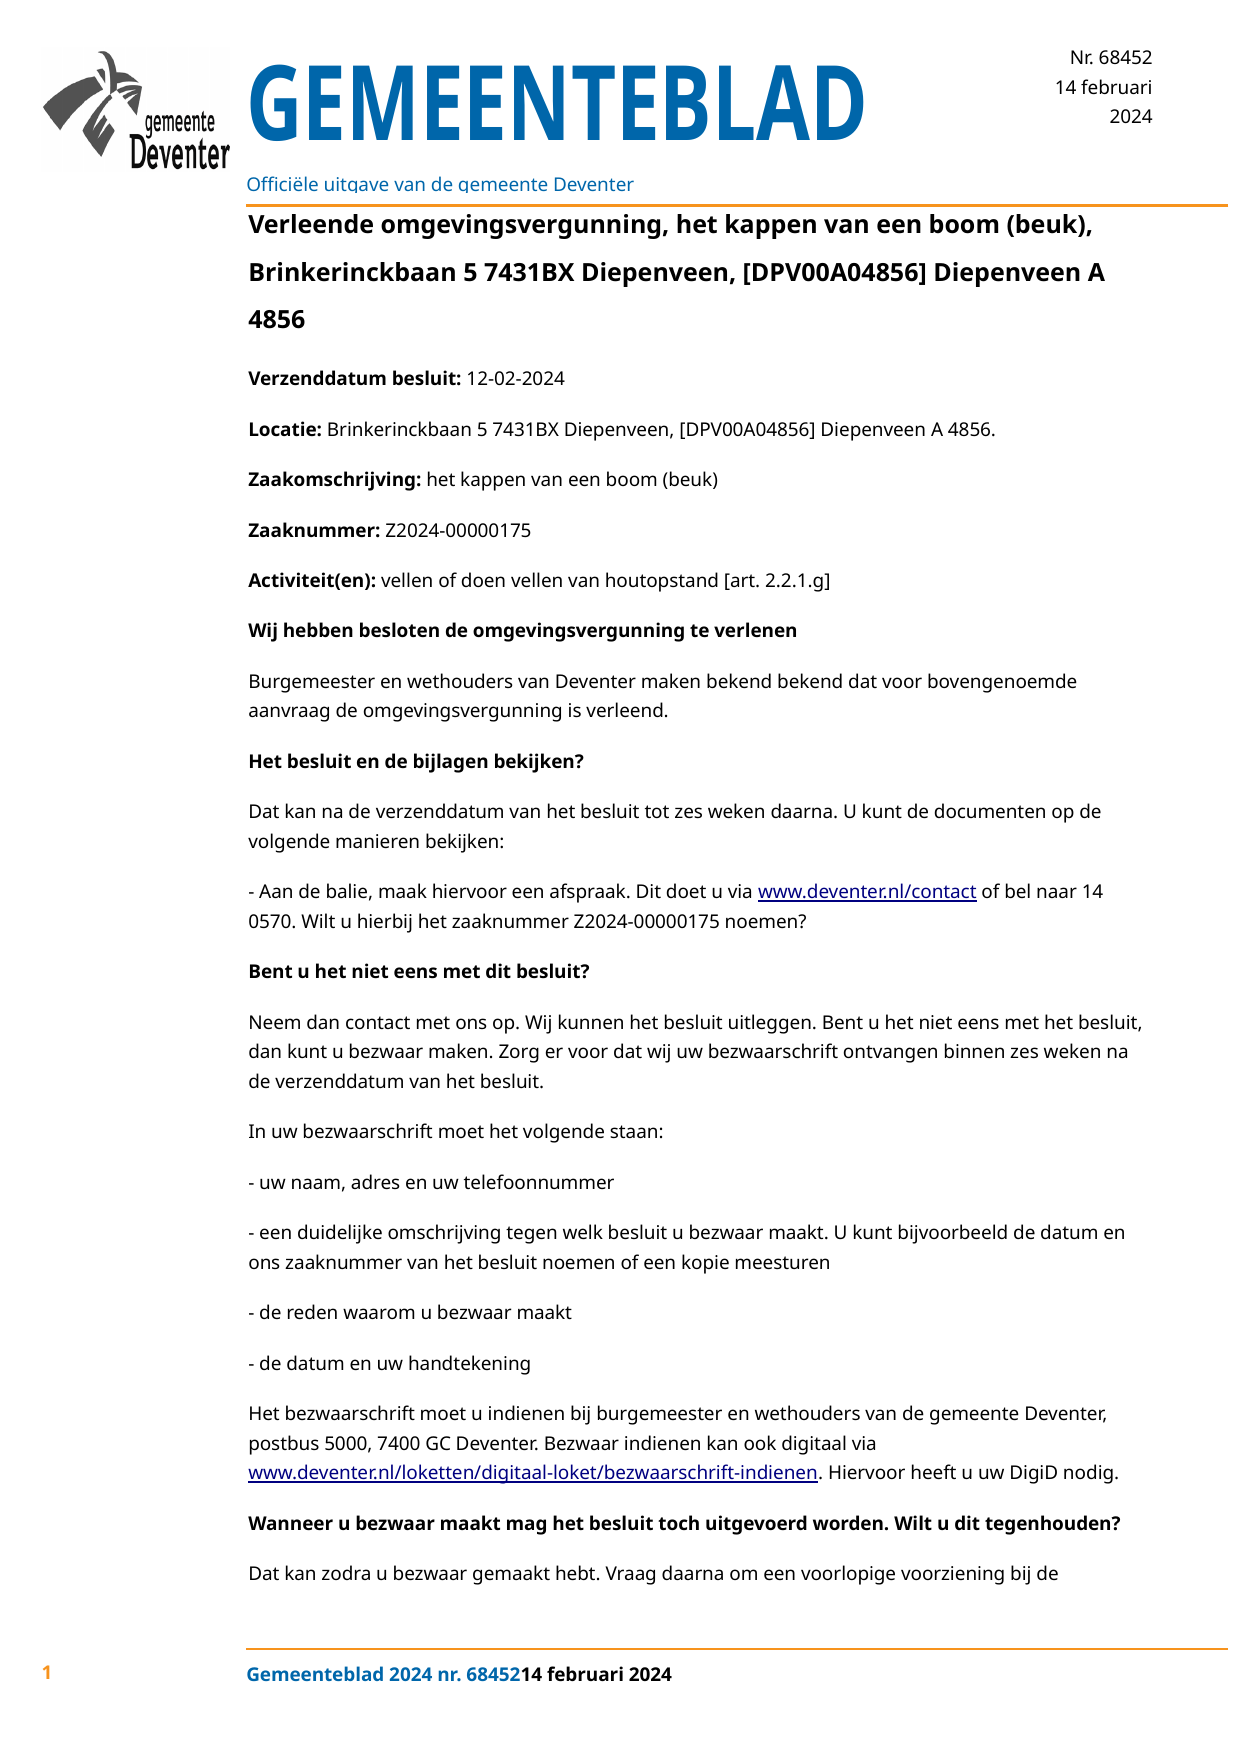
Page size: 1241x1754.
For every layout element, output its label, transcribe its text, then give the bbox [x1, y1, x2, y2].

text - de reden waarom u bezwaar maakt [248, 1299, 1152, 1325]
text Het besluit en de bijlagen bekijken? [248, 748, 1152, 774]
text - Aan de balie, maak hiervoor een afspraak. Dit doet u via www.deventer.nl/contact of bel naar 14 0570. Wilt u hierbij het zaaknummer Z2024-00000175 noemen? [248, 878, 1152, 934]
text Verzenddatum besluit: 12-02-2024 [248, 366, 1152, 391]
text - een duidelijke omschrijving tegen welk besluit u bezwaar maakt. U kunt bijvoorbeeld de datum en ons zaaknummer van het besluit noemen of een kopie meesturen [248, 1219, 1152, 1274]
text Dat kan zodra u bezwaar gemaakt hebt. Vraag daarna om een voorlopige voorziening bij de [248, 1560, 1152, 1586]
picture [41, 47, 231, 172]
text In uw bezwaarschrift moet het volgende staan: [248, 1118, 1152, 1144]
text - de datum en uw handtekening [248, 1350, 1152, 1375]
text Activiteit(en): vellen of doen vellen van houtopstand [art. 2.2.1.g] [248, 567, 1152, 593]
text Bent u het niet eens met dit besluit? [248, 958, 1152, 984]
text Zaaknummer: Z2024-00000175 [248, 517, 1152, 542]
text Wij hebben besloten de omgevingsvergunning te verlenen [248, 618, 1152, 643]
text Locatie: Brinkerinckbaan 5 7431BX Diepenveen, [DPV00A04856] Diepenveen A 4856. [248, 416, 1152, 442]
text - uw naam, adres en uw telefoonnummer [248, 1169, 1152, 1194]
text Het bezwaarschrift moet u indienen bij burgemeester en wethouders van de gemeente Deventer, postbus 5000, 7400 GC Deventer. Bezwaar indienen kan ook digitaal via www.deventer.nl/loketten/digitaal-loket/bezwaarschrift-indienen. Hiervoor heeft u uw DigiD nodig. [248, 1400, 1152, 1485]
text Zaakomschrijving: het kappen van een boom (beuk) [248, 466, 1152, 492]
text Wanneer u bezwaar maakt mag het besluit toch uitgevoerd worden. Wilt u dit tegenhouden? [248, 1510, 1152, 1535]
text Burgemeester en wethouders van Deventer maken bekend bekend dat voor bovengenoemde aanvraag de omgevingsvergunning is verleend. [248, 668, 1152, 723]
text Verleende omgevingsvergunning, het kappen van een boom (beuk), Brinkerinckbaan 5 7431BX Diepenveen, [DPV00A04856] Diepenveen A 4856 [248, 207, 1152, 336]
text Dat kan na de verzenddatum van het besluit tot zes weken daarna. U kunt de documenten op de volgende manieren bekijken: [248, 798, 1152, 854]
text Neem dan contact met ons op. Wij kunnen het besluit uitleggen. Bent u het niet eens met het besluit, dan kunt u bezwaar maken. Zorg er voor dat wij uw bezwaarschrift ontvangen binnen zes weken na de verzenddatum van het besluit. [248, 1009, 1152, 1094]
